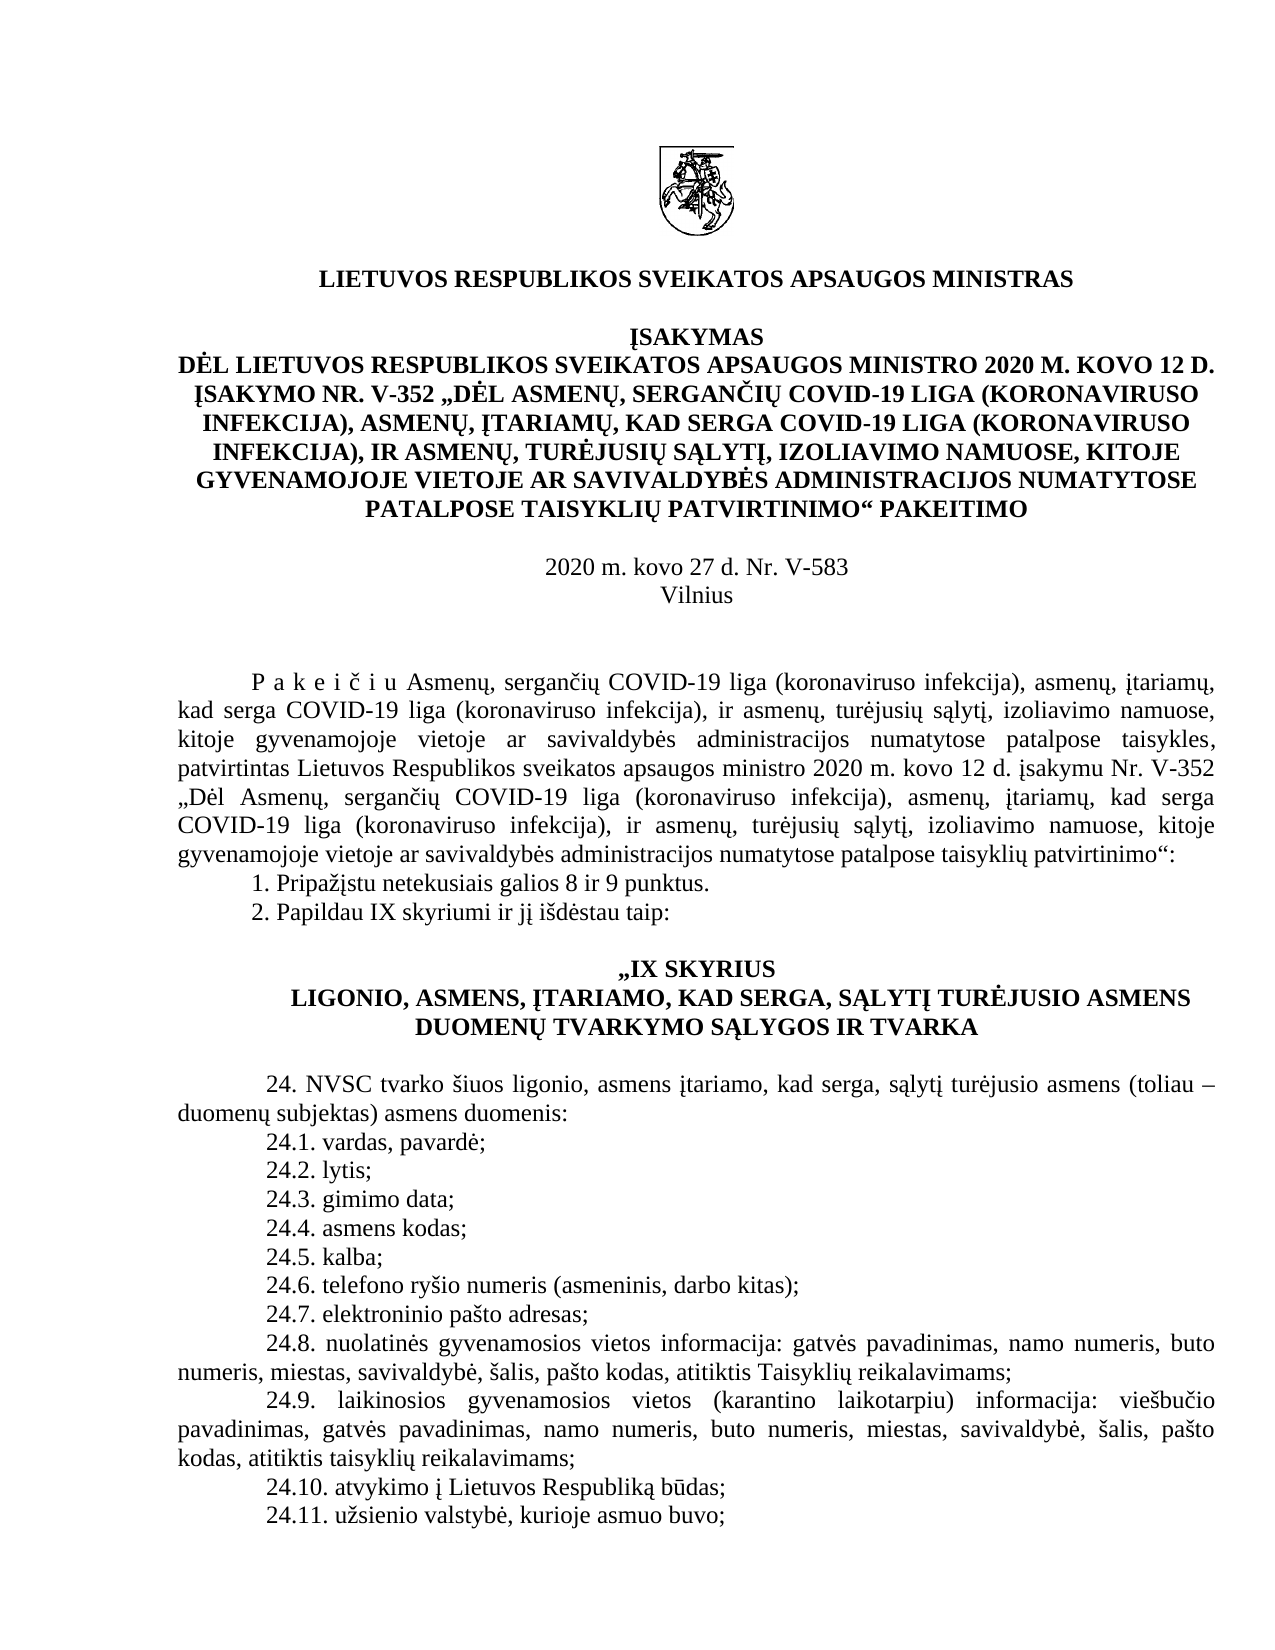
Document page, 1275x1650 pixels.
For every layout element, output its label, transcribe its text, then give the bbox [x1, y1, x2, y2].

text 24.7. elektroninio pašto adresas; [177, 1299, 1216, 1328]
text 24.3. gimimo data; [177, 1184, 1216, 1213]
text ĮSAKYMAS [177, 322, 1216, 351]
text 24.5. kalba; [177, 1242, 1216, 1271]
text 24.2. lytis; [177, 1156, 1216, 1184]
text P a k e i č i u Asmenų, sergančių COVID-19 liga (koronaviruso infekcija), asmenų, įtariamų, kad serga COVID-19 liga (koronaviruso infekcija), ir asmenų, turėjusių sąlytį, izoliavimo namuose, kitoje gyvenamojoje vietoje ar savivaldybės administracijos numatytose patalpose taisykles, patvirtintas Lietuvos Respublikos sveikatos apsaugos ministro 2020 m. kovo 12 d. įsakymu Nr. V-352 „Dėl Asmenų, sergančių COVID-19 liga (koronaviruso infekcija), asmenų, įtariamų, kad serga COVID-19 liga (koronaviruso infekcija), ir asmenų, turėjusių sąlytį, izoliavimo namuose, kitoje gyvenamojoje vietoje ar savivaldybės administracijos numatytose patalpose taisyklių patvirtinimo“: [177, 667, 1216, 868]
text 24.4. asmens kodas; [177, 1213, 1216, 1242]
text 24. NVSC tvarko šiuos ligonio, asmens įtariamo, kad serga, sąlytį turėjusio asmens (toliau – duomenų subjektas) asmens duomenis: [177, 1069, 1216, 1127]
text „IX skyrius [177, 954, 1216, 983]
text Vilnius [177, 581, 1216, 609]
text LIETUVOS RESPUBLIKOS SVEIKATOS APSAUGOS MINISTRAS [177, 264, 1216, 293]
text 24.1. vardas, pavardė; [177, 1127, 1216, 1156]
text 24.6. telefono ryšio numeris (asmeninis, darbo kitas); [177, 1271, 1216, 1299]
text Dėl LIETUVOS RESPUBLIKOS SVEIKATOS APSAUGOS MINISTRO 2020 M. KOVO 12 D. ĮSAKYMO NR. V-352 „DĖL ASMENŲ, SERGANČIŲ COVID-19 LIGA (KORONAVIRUSO INFEKCIJA), ASMENŲ, ĮTARIAMŲ, KAD SERGA COVID-19 LIGA (KORONAVIRUSO INFEKCIJA), IR ASMENŲ, TURĖJUSIŲ SĄLYTĮ, IZOLIAVIMO NAMUOSE, KITOJE GYVENAMOJOjE VIETOJE AR SAVIVALDYBĖS ADMINISTRACIJOS NUMATYTOSE PATALPOSE taisyklių patvirtinimo“ PAKEITIMO [177, 351, 1216, 523]
text 24.8. nuolatinės gyvenamosios vietos informacija: gatvės pavadinimas, namo numeris, buto numeris, miestas, savivaldybė, šalis, pašto kodas, atitiktis Taisyklių reikalavimams; [177, 1328, 1216, 1386]
text 24.11. užsienio valstybė, kurioje asmuo buvo; [177, 1501, 1216, 1529]
text 24.10. atvykimo į Lietuvos Respubliką būdas; [177, 1472, 1216, 1501]
text 2020 m. kovo 27 d. Nr. V-583 [177, 552, 1216, 581]
text 24.9. laikinosios gyvenamosios vietos (karantino laikotarpiu) informacija: viešbučio pavadinimas, gatvės pavadinimas, namo numeris, buto numeris, miestas, savivaldybė, šalis, pašto kodas, atitiktis taisyklių reikalavimams; [177, 1386, 1216, 1472]
text LIGONIo, AsMENs, įtariamo, KAD SERGA, sąlytį turėjusio asmens duomenų tvarkymo sąlygos ir tvarka [177, 983, 1216, 1041]
text 2. Papildau IX skyriumi ir jį išdėstau taip: [177, 897, 1216, 926]
text 1. Pripažįstu netekusiais galios 8 ir 9 punktus. [177, 868, 1216, 897]
